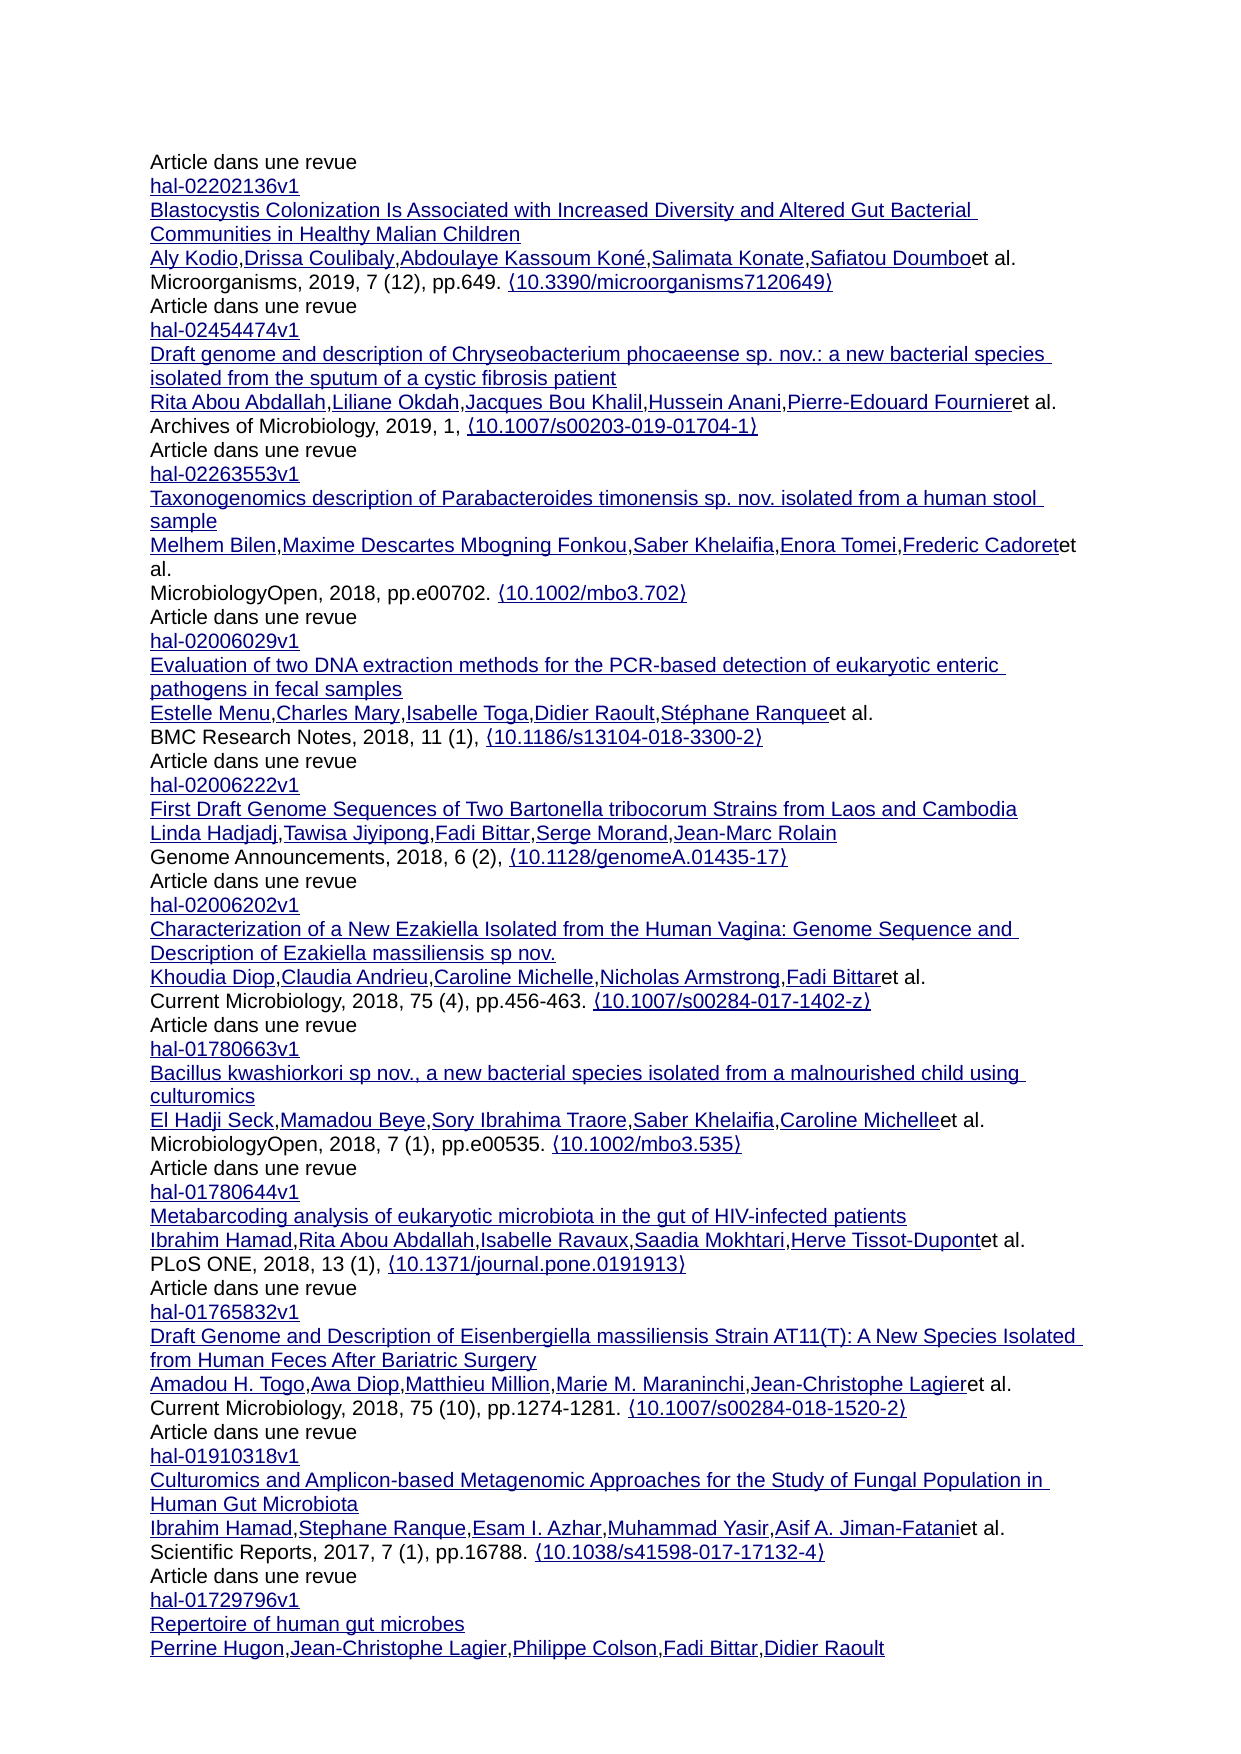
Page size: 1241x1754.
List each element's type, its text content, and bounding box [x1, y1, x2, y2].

table_cell Blastocystis Colonization Is Associated with Increased Diversity and Altered Gut Bacterial Communities in Healthy Malian Children Aly Kodio,Drissa Coulibaly,Abdoulaye Kassoum Koné,Salimata Konate,Safiatou Doumboet al. Microorganisms, 2019, 7 (12), pp.649. ⟨10.3390/microorganisms7120649⟩ Article dans une revue hal-02454474v1 [150, 198, 1090, 342]
table_cell Draft genome and description of Chryseobacterium phocaeense sp. nov.: a new bacterial species isolated from the sputum of a cystic fibrosis patient Rita Abou Abdallah,Liliane Okdah,Jacques Bou Khalil,Hussein Anani,Pierre-Edouard Fournieret al. Archives of Microbiology, 2019, 1, ⟨10.1007/s00203-019-01704-1⟩ Article dans une revue hal-02263553v1 [150, 342, 1090, 485]
table_cell Article dans une revue hal-02202136v1 [150, 150, 1090, 198]
table_cell Culturomics and Amplicon-based Metagenomic Approaches for the Study of Fungal Population in Human Gut Microbiota Ibrahim Hamad,Stephane Ranque,Esam I. Azhar,Muhammad Yasir,Asif A. Jiman-Fataniet al. Scientific Reports, 2017, 7 (1), pp.16788. ⟨10.1038/s41598-017-17132-4⟩ Article dans une revue hal-01729796v1 [150, 1468, 1090, 1611]
table_cell Draft Genome and Description of Eisenbergiella massiliensis Strain AT11(T): A New Species Isolated from Human Feces After Bariatric Surgery Amadou H. Togo,Awa Diop,Matthieu Million,Marie M. Maraninchi,Jean-Christophe Lagieret al. Current Microbiology, 2018, 75 (10), pp.1274-1281. ⟨10.1007/s00284-018-1520-2⟩ Article dans une revue hal-01910318v1 [150, 1324, 1090, 1468]
table_cell Taxonogenomics description of Parabacteroides timonensis sp. nov. isolated from a human stool sample Melhem Bilen,Maxime Descartes Mbogning Fonkou,Saber Khelaifia,Enora Tomei,Frederic Cadoretet al. MicrobiologyOpen, 2018, pp.e00702. ⟨10.1002/mbo3.702⟩ Article dans une revue hal-02006029v1 [150, 485, 1090, 653]
table_cell Characterization of a New Ezakiella Isolated from the Human Vagina: Genome Sequence and Description of Ezakiella massiliensis sp nov. Khoudia Diop,Claudia Andrieu,Caroline Michelle,Nicholas Armstrong,Fadi Bittaret al. Current Microbiology, 2018, 75 (4), pp.456-463. ⟨10.1007/s00284-017-1402-z⟩ Article dans une revue hal-01780663v1 [150, 917, 1090, 1060]
table_cell Repertoire of human gut microbes Perrine Hugon,Jean-Christophe Lagier,Philippe Colson,Fadi Bittar,Didier Raoult [150, 1611, 1090, 1659]
table_cell Bacillus kwashiorkori sp nov., a new bacterial species isolated from a malnourished child using culturomics El Hadji Seck,Mamadou Beye,Sory Ibrahima Traore,Saber Khelaifia,Caroline Michelleet al. MicrobiologyOpen, 2018, 7 (1), pp.e00535. ⟨10.1002/mbo3.535⟩ Article dans une revue hal-01780644v1 [150, 1060, 1090, 1204]
table_cell Evaluation of two DNA extraction methods for the PCR-based detection of eukaryotic enteric pathogens in fecal samples Estelle Menu,Charles Mary,Isabelle Toga,Didier Raoult,Stéphane Ranqueet al. BMC Research Notes, 2018, 11 (1), ⟨10.1186/s13104-018-3300-2⟩ Article dans une revue hal-02006222v1 [150, 653, 1090, 797]
table_cell Metabarcoding analysis of eukaryotic microbiota in the gut of HIV-infected patients Ibrahim Hamad,Rita Abou Abdallah,Isabelle Ravaux,Saadia Mokhtari,Herve Tissot-Dupontet al. PLoS ONE, 2018, 13 (1), ⟨10.1371/journal.pone.0191913⟩ Article dans une revue hal-01765832v1 [150, 1204, 1090, 1324]
table_cell First Draft Genome Sequences of Two Bartonella tribocorum Strains from Laos and Cambodia Linda Hadjadj,Tawisa Jiyipong,Fadi Bittar,Serge Morand,Jean-Marc Rolain Genome Announcements, 2018, 6 (2), ⟨10.1128/genomeA.01435-17⟩ Article dans une revue hal-02006202v1 [150, 797, 1090, 917]
